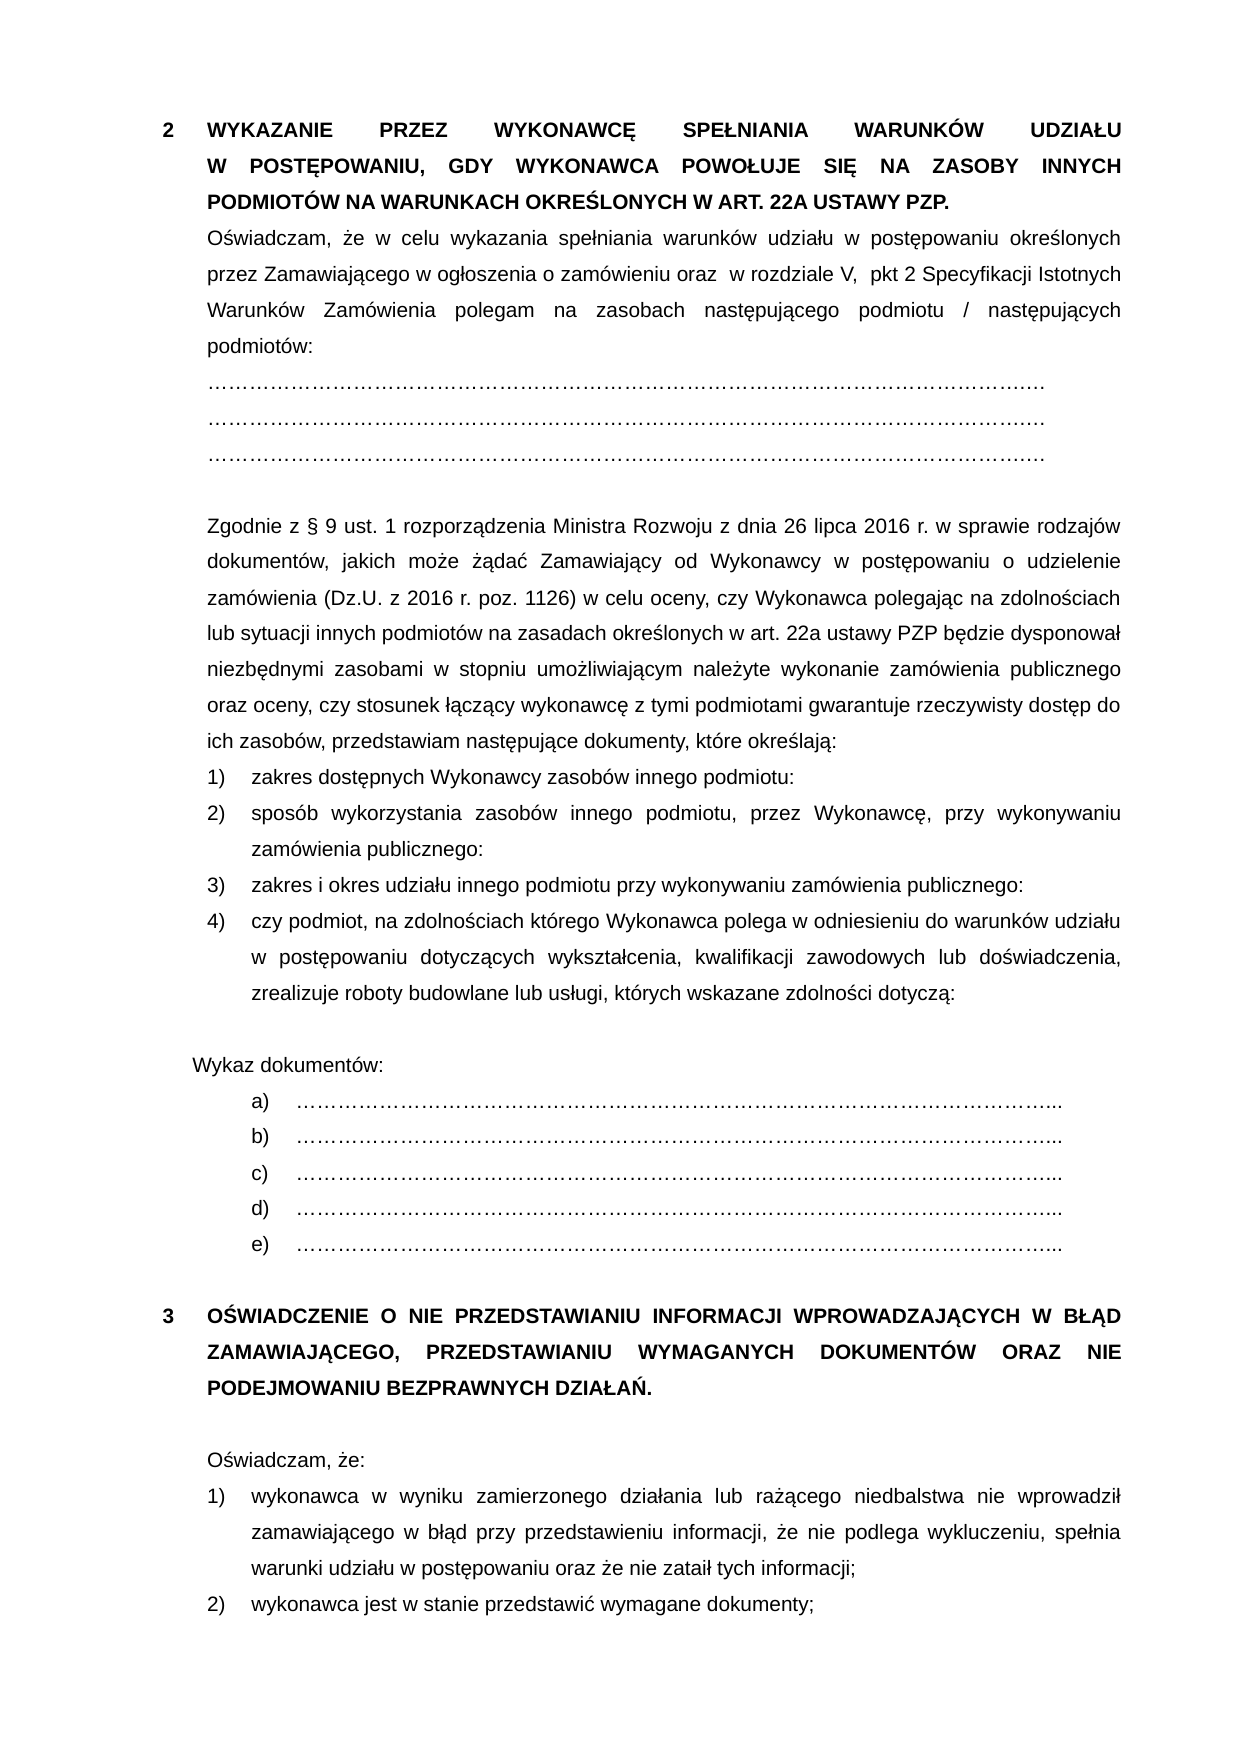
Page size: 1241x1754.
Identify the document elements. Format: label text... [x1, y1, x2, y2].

list czy podmiot, na zdolnościach którego Wykonawca polega w odniesieniu do warunków udziału w postępowaniu dotyczących wykształcenia, kwalifikacji zawodowych lub doświadczenia, zrealizuje roboty budowlane lub usługi, których wskazane zdolności dotyczą: [207, 909, 1122, 1004]
list OŚWIADCZENIE O NIE PRZEDSTAWIANIU INFORMACJI WPROWADZAJĄCYCH W BŁĄD ZAMAWIAJĄCEGO, PRZEDSTAWIANIU WYMAGANYCH DOKUMENTÓW ORAZ NIE PODEJMOWANIU BEZPRAWNYCH DZIAŁAŃ. [162, 1304, 1122, 1400]
text Zgodnie z § 9 ust. 1 rozporządzenia Ministra Rozwoju z dnia 26 lipca 2016 r. w sprawie rodzajów dokumentów, jakich może żądać Zamawiający od Wykonawcy w postępowaniu o udzielenie zamówienia (Dz.U. z 2016 r. poz. 1126) w celu oceny, czy Wykonawca polegając na zdolnościach lub sytuacji innych podmiotów na zasadach określonych w art. 22a ustawy PZP będzie dysponował niezbędnymi zasobami w stopniu umożliwiającym należyte wykonanie zamówienia publicznego oraz oceny, czy stosunek łączący wykonawcę z tymi podmiotami gwarantuje rzeczywisty dostęp do ich zasobów, przedstawiam następujące dokumenty, które określają: [207, 513, 1122, 753]
list wykonawca jest w stanie przedstawić wymagane dokumenty; [207, 1592, 1122, 1616]
list wykonawca w wyniku zamierzonego działania lub rażącego niedbalstwa nie wprowadził zamawiającego w błąd przy przedstawieniu informacji, że nie podlega wykluczeniu, spełnia warunki udziału w postępowaniu oraz że nie zataił tych informacji; [207, 1484, 1122, 1579]
text Oświadczam, że: [207, 1448, 1122, 1472]
list ………………………………………………………………………………………………... [251, 1196, 1122, 1220]
list ………………………………………………………………………………………………... [251, 1088, 1122, 1112]
list ………………………………………………………………………………………………... [251, 1160, 1122, 1184]
text ……………………………………………………………………………………………………….… [207, 406, 1122, 429]
text ……………………………………………………………………………………………………….… [207, 370, 1122, 394]
list zakres dostępnych Wykonawcy zasobów innego podmiotu: [207, 765, 1122, 789]
text Wykaz dokumentów: [192, 1052, 1122, 1076]
list WYKAZANIE PRZEZ WYKONAWCĘ SPEŁNIANIA WARUNKÓW UDZIAŁU W POSTĘPOWANIU, GDY WYKONAWCA POWOŁUJE SIĘ NA ZASOBY INNYCH PODMIOTÓW NA WARUNKACH OKREŚLONYCH W ART. 22A USTAWY PZP. [162, 118, 1122, 214]
list ………………………………………………………………………………………………... [251, 1232, 1122, 1256]
text Oświadczam, że w celu wykazania spełniania warunków udziału w postępowaniu określonych przez Zamawiającego w ogłoszenia o zamówieniu oraz w rozdziale V, pkt 2 Specyfikacji Istotnych Warunków Zamówienia polegam na zasobach następującego podmiotu / następujących podmiotów: [207, 226, 1122, 358]
list zakres i okres udziału innego podmiotu przy wykonywaniu zamówienia publicznego: [207, 873, 1122, 897]
list sposób wykorzystania zasobów innego podmiotu, przez Wykonawcę, przy wykonywaniu zamówienia publicznego: [207, 801, 1122, 861]
text ……………………………………………………………………………………………………….… [207, 442, 1122, 466]
list ………………………………………………………………………………………………... [251, 1124, 1122, 1148]
